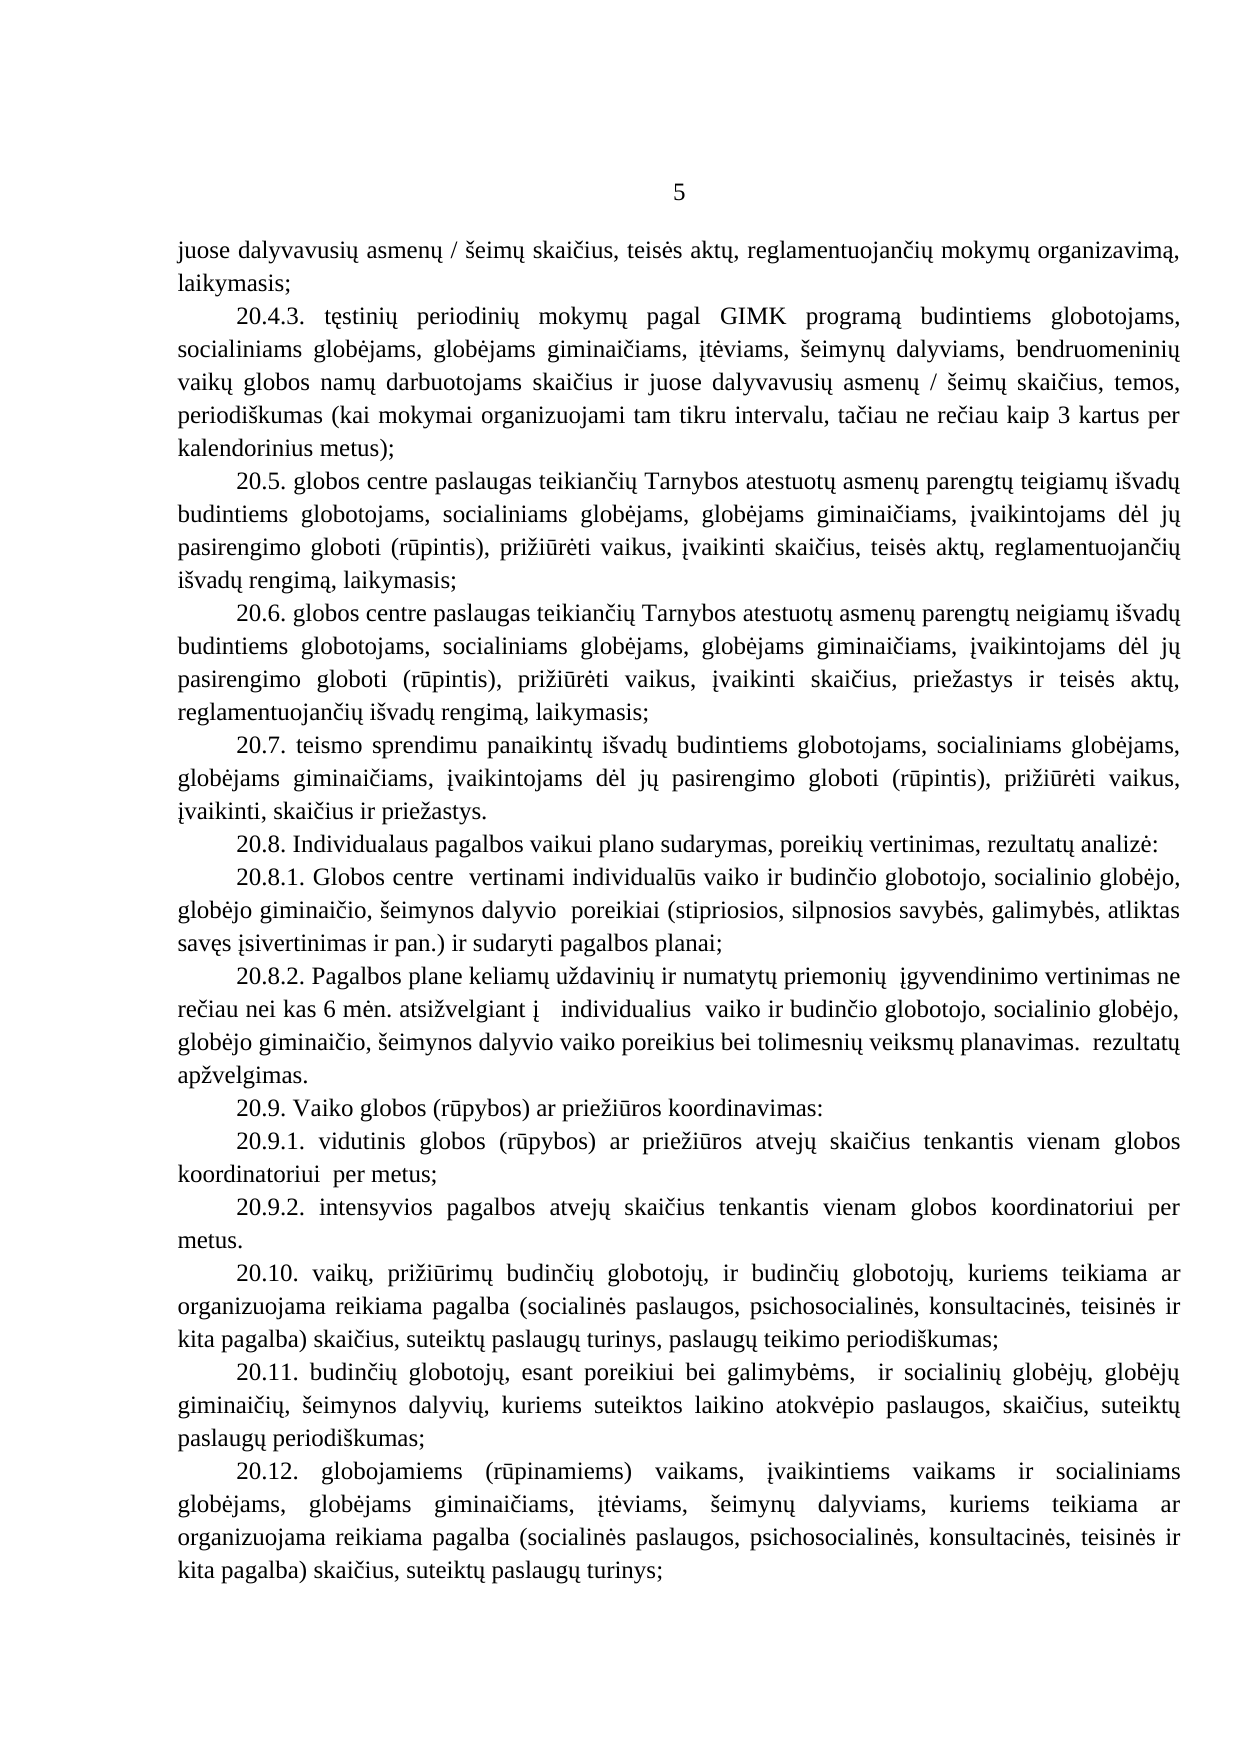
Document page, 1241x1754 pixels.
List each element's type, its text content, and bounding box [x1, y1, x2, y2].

text 20.9. Vaiko globos (rūpybos) ar priežiūros koordinavimas: [177, 1093, 1181, 1122]
text 20.4.3. tęstinių periodinių mokymų pagal GIMK programą budintiems globotojams, socialiniams globėjams, globėjams giminaičiams, įtėviams, šeimynų dalyviams, bendruomeninių vaikų globos namų darbuotojams skaičius ir juose dalyvavusių asmenų / šeimų skaičius, temos, periodiškumas (kai mokymai organizuojami tam tikru intervalu, tačiau ne rečiau kaip 3 kartus per kalendorinius metus); [177, 301, 1181, 462]
text 20.5. globos centre paslaugas teikiančių Tarnybos atestuotų asmenų parengtų teigiamų išvadų budintiems globotojams, socialiniams globėjams, globėjams giminaičiams, įvaikintojams dėl jų pasirengimo globoti (rūpintis), prižiūrėti vaikus, įvaikinti skaičius, teisės aktų, reglamentuojančių išvadų rengimą, laikymasis; [177, 466, 1181, 594]
text 20.7. teismo sprendimu panaikintų išvadų budintiems globotojams, socialiniams globėjams, globėjams giminaičiams, įvaikintojams dėl jų pasirengimo globoti (rūpintis), prižiūrėti vaikus, įvaikinti, skaičius ir priežastys. [177, 730, 1181, 825]
text 20.11. budinčių globotojų, esant poreikiui bei galimybėms, ir socialinių globėjų, globėjų giminaičių, šeimynos dalyvių, kuriems suteiktos laikino atokvėpio paslaugos, skaičius, suteiktų paslaugų periodiškumas; [177, 1357, 1181, 1452]
text 20.9.1. vidutinis globos (rūpybos) ar priežiūros atvejų skaičius tenkantis vienam globos koordinatoriui per metus; [177, 1126, 1181, 1188]
text 20.8. Individualaus pagalbos vaikui plano sudarymas, poreikių vertinimas, rezultatų analizė: [177, 829, 1181, 858]
text juose dalyvavusių asmenų / šeimų skaičius, teisės aktų, reglamentuojančių mokymų organizavimą, laikymasis; [177, 235, 1181, 296]
text 20.6. globos centre paslaugas teikiančių Tarnybos atestuotų asmenų parengtų neigiamų išvadų budintiems globotojams, socialiniams globėjams, globėjams giminaičiams, įvaikintojams dėl jų pasirengimo globoti (rūpintis), prižiūrėti vaikus, įvaikinti skaičius, priežastys ir teisės aktų, reglamentuojančių išvadų rengimą, laikymasis; [177, 598, 1181, 726]
text 20.9.2. intensyvios pagalbos atvejų skaičius tenkantis vienam globos koordinatoriui per metus. [177, 1192, 1181, 1254]
text 20.10. vaikų, prižiūrimų budinčių globotojų, ir budinčių globotojų, kuriems teikiama ar organizuojama reikiama pagalba (socialinės paslaugos, psichosocialinės, konsultacinės, teisinės ir kita pagalba) skaičius, suteiktų paslaugų turinys, paslaugų teikimo periodiškumas; [177, 1258, 1181, 1353]
text 20.8.2. Pagalbos plane keliamų uždavinių ir numatytų priemonių įgyvendinimo vertinimas ne rečiau nei kas 6 mėn. atsižvelgiant į individualius vaiko ir budinčio globotojo, socialinio globėjo, globėjo giminaičio, šeimynos dalyvio vaiko poreikius bei tolimesnių veiksmų planavimas. rezultatų apžvelgimas. [177, 961, 1181, 1089]
text 20.12. globojamiems (rūpinamiems) vaikams, įvaikintiems vaikams ir socialiniams globėjams, globėjams giminaičiams, įtėviams, šeimynų dalyviams, kuriems teikiama ar organizuojama reikiama pagalba (socialinės paslaugos, psichosocialinės, konsultacinės, teisinės ir kita pagalba) skaičius, suteiktų paslaugų turinys; [177, 1456, 1181, 1584]
text 20.8.1. Globos centre vertinami individualūs vaiko ir budinčio globotojo, socialinio globėjo, globėjo giminaičio, šeimynos dalyvio poreikiai (stipriosios, silpnosios savybės, galimybės, atliktas savęs įsivertinimas ir pan.) ir sudaryti pagalbos planai; [177, 862, 1181, 957]
